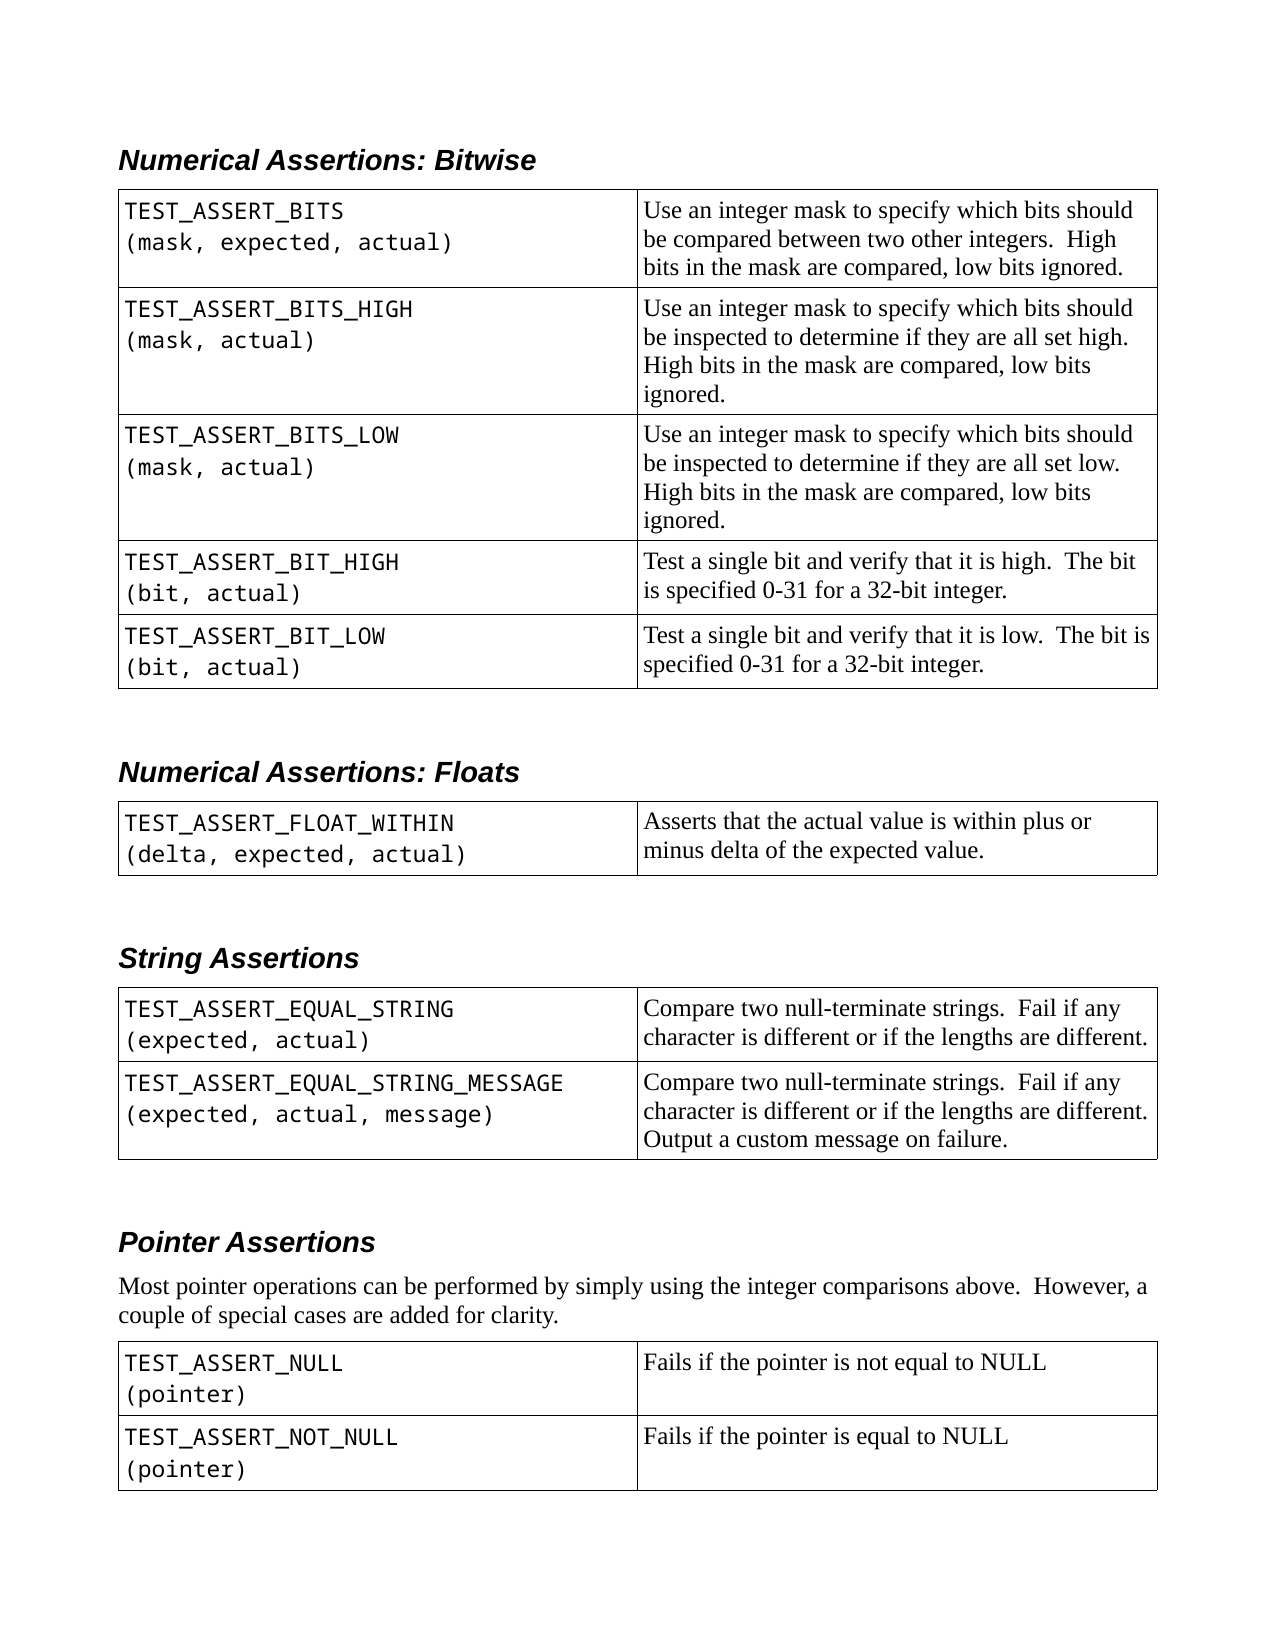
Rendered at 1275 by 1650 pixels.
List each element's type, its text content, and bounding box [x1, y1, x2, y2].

subtitle String Assertions [118, 941, 1157, 974]
table_cell Use an integer mask to specify which bits should be inspected to determine if they are all set low. High bits in the mask are compared, low bits ignored. [638, 415, 1157, 540]
table_cell TEST_ASSERT_BITS_HIGH (mask, actual) [119, 288, 637, 413]
table_cell Use an integer mask to specify which bits should be inspected to determine if they are all set high. High bits in the mask are compared, low bits ignored. [638, 288, 1157, 413]
table_cell Test a single bit and verify that it is low. The bit is specified 0-31 for a 32-bit integer. [638, 615, 1157, 688]
table_cell Compare two null-terminate strings. Fail if any character is different or if the lengths are different. Output a custom message on failure. [638, 1062, 1157, 1159]
table_header Fails if the pointer is not equal to NULL [638, 1342, 1157, 1415]
subtitle Numerical Assertions: Floats [118, 754, 1157, 788]
table_header TEST_ASSERT_BITS (mask, expected, actual) [119, 190, 637, 287]
table_cell TEST_ASSERT_BIT_HIGH (bit, actual) [119, 541, 637, 614]
table_header Asserts that the actual value is within plus or minus delta of the expected value. [638, 802, 1157, 875]
table_header Use an integer mask to specify which bits should be compared between two other integers. High bits in the mask are compared, low bits ignored. [638, 190, 1157, 287]
table_cell TEST_ASSERT_NOT_NULL (pointer) [119, 1416, 637, 1489]
table_header TEST_ASSERT_NULL (pointer) [119, 1342, 637, 1415]
subtitle Pointer Assertions [118, 1225, 1157, 1259]
text Most pointer operations can be performed by simply using the integer comparisons above. However, a couple of special cases are added for clarity. [118, 1271, 1157, 1329]
table_cell Test a single bit and verify that it is high. The bit is specified 0-31 for a 32-bit integer. [638, 541, 1157, 614]
table_header Compare two null-terminate strings. Fail if any character is different or if the lengths are different. [638, 988, 1157, 1061]
table_cell TEST_ASSERT_BITS_LOW (mask, actual) [119, 415, 637, 540]
table_cell Fails if the pointer is equal to NULL [638, 1416, 1157, 1489]
table_cell TEST_ASSERT_BIT_LOW (bit, actual) [119, 615, 637, 688]
table_cell TEST_ASSERT_EQUAL_STRING_MESSAGE (expected, actual, message) [119, 1062, 637, 1159]
subtitle Numerical Assertions: Bitwise [118, 143, 1157, 177]
table_header TEST_ASSERT_EQUAL_STRING (expected, actual) [119, 988, 637, 1061]
table_header TEST_ASSERT_FLOAT_WITHIN (delta, expected, actual) [119, 802, 637, 875]
